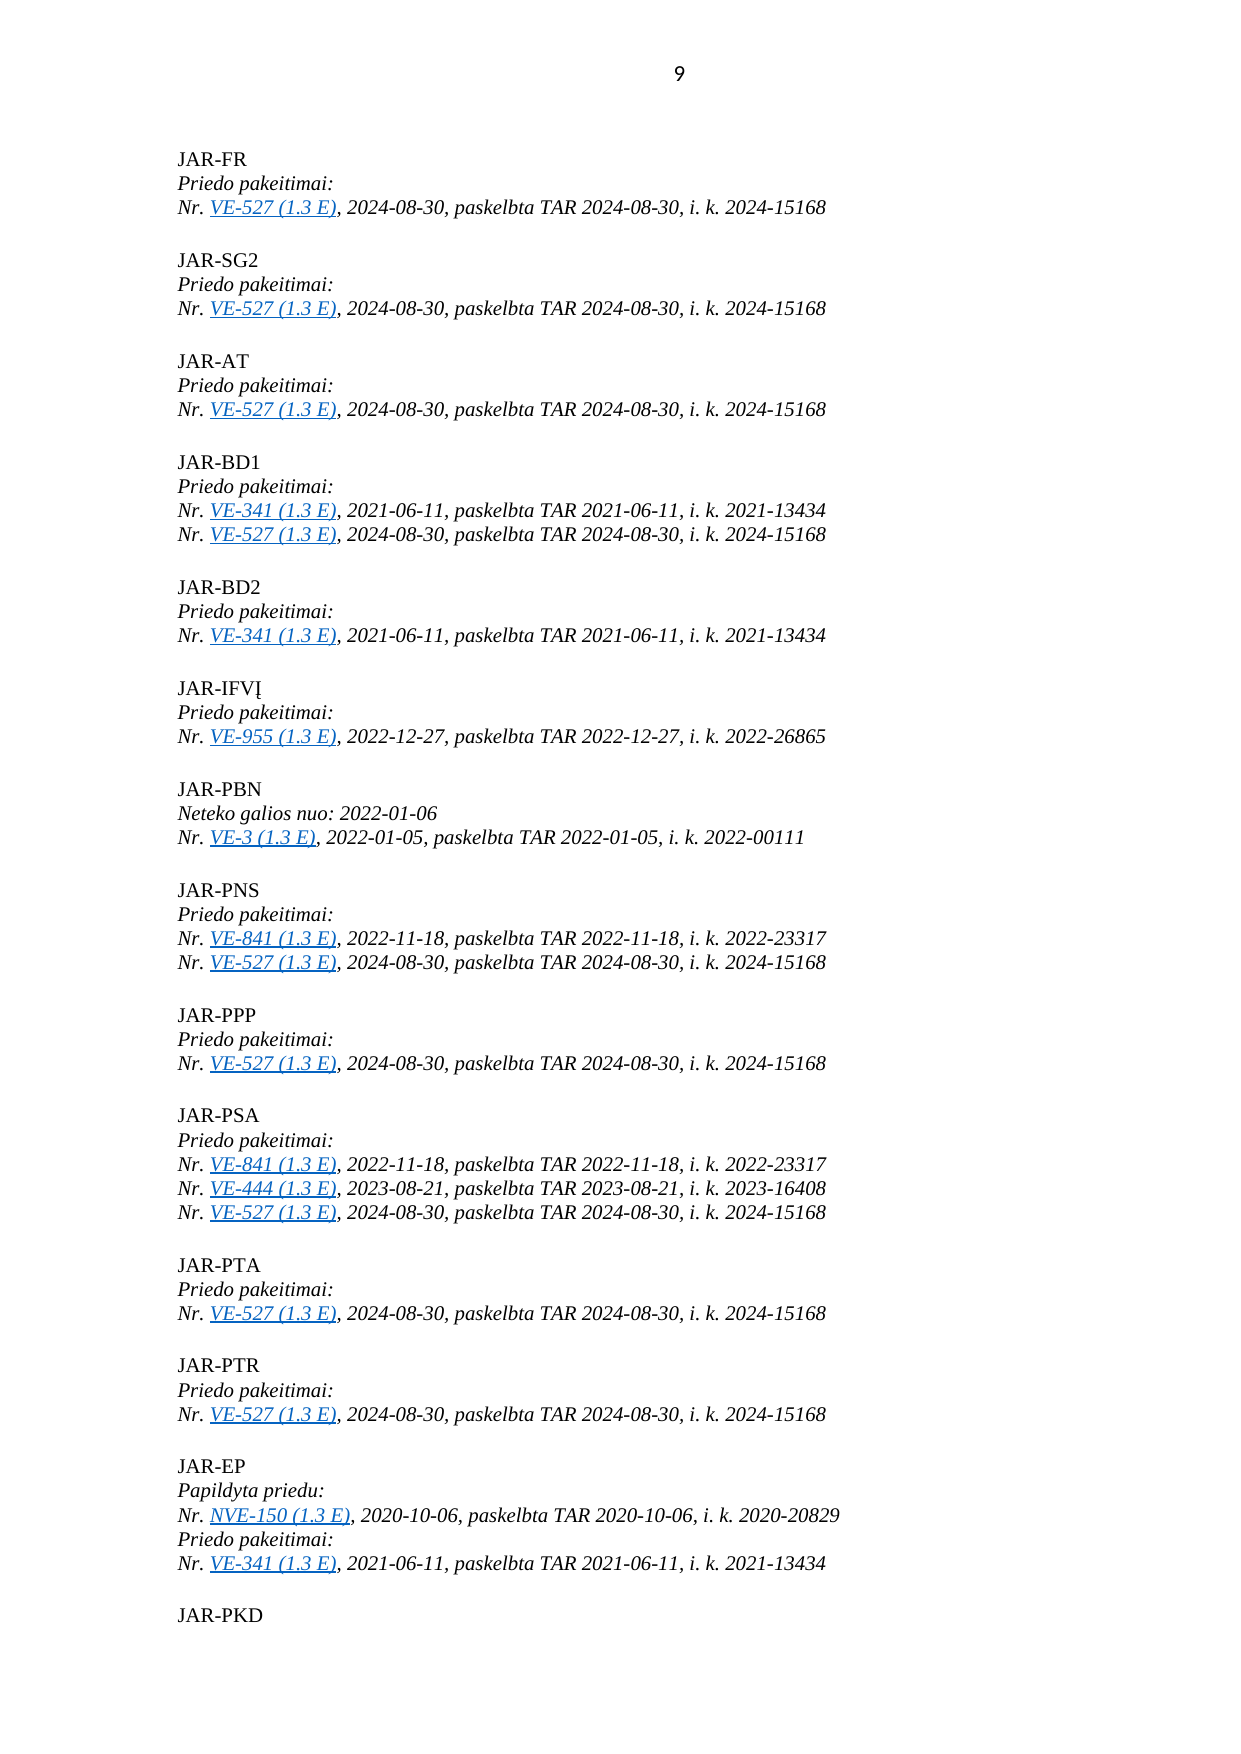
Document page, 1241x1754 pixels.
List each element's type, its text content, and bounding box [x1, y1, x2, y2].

text JAR-PTA [177, 1252, 1181, 1277]
text JAR-BD1 [177, 450, 1181, 474]
text JAR-PPP [177, 1002, 1181, 1027]
text Nr. VE-444 (1.3 E), 2023-08-21, paskelbta TAR 2023-08-21, i. k. 2023-16408 [177, 1176, 1181, 1200]
text Nr. VE-341 (1.3 E), 2021-06-11, paskelbta TAR 2021-06-11, i. k. 2021-13434 [177, 623, 1181, 647]
text Nr. VE-527 (1.3 E), 2024-08-30, paskelbta TAR 2024-08-30, i. k. 2024-15168 [177, 195, 1181, 219]
text Priedo pakeitimai: [177, 1527, 1181, 1551]
text Priedo pakeitimai: [177, 1127, 1181, 1152]
text JAR-SG2 [177, 248, 1181, 272]
text JAR-PTR [177, 1353, 1181, 1377]
text Nr. VE-955 (1.3 E), 2022-12-27, paskelbta TAR 2022-12-27, i. k. 2022-26865 [177, 724, 1181, 748]
text Priedo pakeitimai: [177, 700, 1181, 724]
text Nr. VE-527 (1.3 E), 2024-08-30, paskelbta TAR 2024-08-30, i. k. 2024-15168 [177, 950, 1181, 974]
text Nr. VE-527 (1.3 E), 2024-08-30, paskelbta TAR 2024-08-30, i. k. 2024-15168 [177, 1200, 1181, 1224]
text Priedo pakeitimai: [177, 1277, 1181, 1301]
text Nr. VE-841 (1.3 E), 2022-11-18, paskelbta TAR 2022-11-18, i. k. 2022-23317 [177, 1152, 1181, 1176]
text Priedo pakeitimai: [177, 474, 1181, 498]
text JAR-FR [177, 147, 1181, 171]
text Priedo pakeitimai: [177, 1027, 1181, 1051]
text JAR-PBN [177, 777, 1181, 801]
text Priedo pakeitimai: [177, 272, 1181, 296]
text JAR-PNS [177, 877, 1181, 902]
text Neteko galios nuo: 2022-01-06 [177, 801, 1181, 825]
text Nr. VE-341 (1.3 E), 2021-06-11, paskelbta TAR 2021-06-11, i. k. 2021-13434 [177, 1551, 1181, 1575]
text Priedo pakeitimai: [177, 373, 1181, 397]
text Nr. VE-527 (1.3 E), 2024-08-30, paskelbta TAR 2024-08-30, i. k. 2024-15168 [177, 397, 1181, 421]
text JAR-IFVĮ [177, 676, 1181, 700]
text Papildyta priedu: [177, 1478, 1181, 1502]
text Nr. VE-527 (1.3 E), 2024-08-30, paskelbta TAR 2024-08-30, i. k. 2024-15168 [177, 1402, 1181, 1426]
text Nr. VE-341 (1.3 E), 2021-06-11, paskelbta TAR 2021-06-11, i. k. 2021-13434 [177, 498, 1181, 522]
text JAR-EP [177, 1454, 1181, 1478]
text Nr. VE-841 (1.3 E), 2022-11-18, paskelbta TAR 2022-11-18, i. k. 2022-23317 [177, 926, 1181, 950]
text Nr. VE-527 (1.3 E), 2024-08-30, paskelbta TAR 2024-08-30, i. k. 2024-15168 [177, 522, 1181, 546]
text Priedo pakeitimai: [177, 1377, 1181, 1402]
text Nr. VE-527 (1.3 E), 2024-08-30, paskelbta TAR 2024-08-30, i. k. 2024-15168 [177, 1051, 1181, 1075]
text Nr. VE-3 (1.3 E), 2022-01-05, paskelbta TAR 2022-01-05, i. k. 2022-00111 [177, 825, 1181, 849]
text Nr. VE-527 (1.3 E), 2024-08-30, paskelbta TAR 2024-08-30, i. k. 2024-15168 [177, 1301, 1181, 1325]
text JAR-PKD [177, 1603, 1181, 1627]
text JAR-PSA [177, 1103, 1181, 1127]
text Nr. VE-527 (1.3 E), 2024-08-30, paskelbta TAR 2024-08-30, i. k. 2024-15168 [177, 296, 1181, 320]
text Priedo pakeitimai: [177, 902, 1181, 926]
text Priedo pakeitimai: [177, 171, 1181, 195]
text Priedo pakeitimai: [177, 599, 1181, 623]
text JAR-BD2 [177, 575, 1181, 599]
text JAR-AT [177, 349, 1181, 373]
text Nr. NVE-150 (1.3 E), 2020-10-06, paskelbta TAR 2020-10-06, i. k. 2020-20829 [177, 1502, 1181, 1527]
